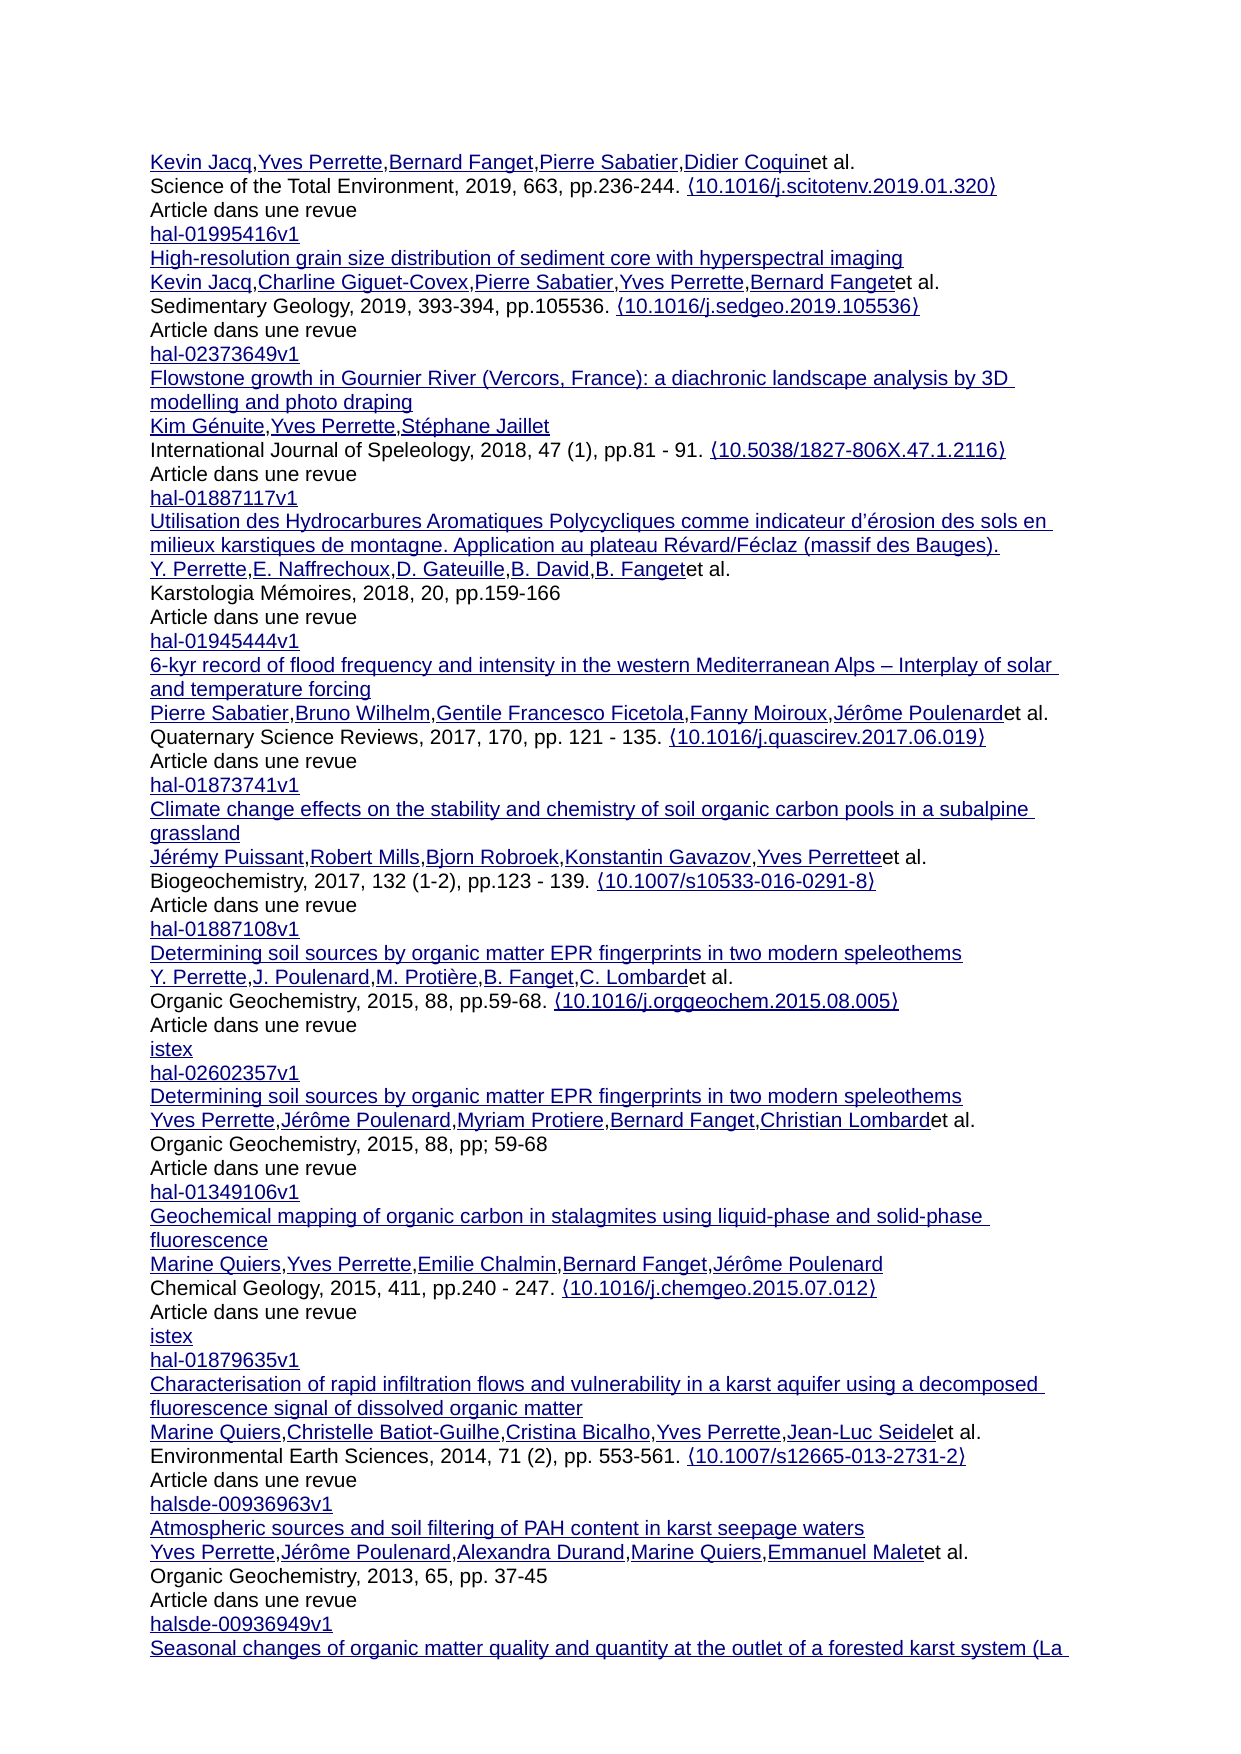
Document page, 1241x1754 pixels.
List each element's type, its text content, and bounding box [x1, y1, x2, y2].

table_cell Determining soil sources by organic matter EPR fingerprints in two modern speleothems Y. Perrette,J. Poulenard,M. Protière,B. Fanget,C. Lombardet al. Organic Geochemistry, 2015, 88, pp.59-68. ⟨10.1016/j.orggeochem.2015.08.005⟩ Article dans une revue istex hal-02602357v1 [150, 941, 1090, 1084]
table_cell Characterisation of rapid infiltration flows and vulnerability in a karst aquifer using a decomposed fluorescence signal of dissolved organic matter Marine Quiers,Christelle Batiot-Guilhe,Cristina Bicalho,Yves Perrette,Jean-Luc Seidelet al. Environmental Earth Sciences, 2014, 71 (2), pp. 553-561. ⟨10.1007/s12665-013-2731-2⟩ Article dans une revue halsde-00936963v1 [150, 1372, 1090, 1516]
table_cell Flowstone growth in Gournier River (Vercors, France): a diachronic landscape analysis by 3D modelling and photo draping Kim Génuite,Yves Perrette,Stéphane Jaillet International Journal of Speleology, 2018, 47 (1), pp.81 - 91. ⟨10.5038/1827-806X.47.1.2116⟩ Article dans une revue hal-01887117v1 [150, 366, 1090, 509]
table_cell Determining soil sources by organic matter EPR fingerprints in two modern speleothems Yves Perrette,Jérôme Poulenard,Myriam Protiere,Bernard Fanget,Christian Lombardet al. Organic Geochemistry, 2015, 88, pp; 59-68 Article dans une revue hal-01349106v1 [150, 1084, 1090, 1204]
table_cell High-resolution grain size distribution of sediment core with hyperspectral imaging Kevin Jacq,Charline Giguet-Covex,Pierre Sabatier,Yves Perrette,Bernard Fangetet al. Sedimentary Geology, 2019, 393-394, pp.105536. ⟨10.1016/j.sedgeo.2019.105536⟩ Article dans une revue hal-02373649v1 [150, 246, 1090, 366]
table_cell Seasonal changes of organic matter quality and quantity at the outlet of a forested karst system (La [150, 1635, 1090, 1659]
table_cell Geochemical mapping of organic carbon in stalagmites using liquid-phase and solid-phase fluorescence Marine Quiers,Yves Perrette,Emilie Chalmin,Bernard Fanget,Jérôme Poulenard Chemical Geology, 2015, 411, pp.240 - 247. ⟨10.1016/j.chemgeo.2015.07.012⟩ Article dans une revue istex hal-01879635v1 [150, 1204, 1090, 1372]
table_cell Climate change effects on the stability and chemistry of soil organic carbon pools in a subalpine grassland Jérémy Puissant,Robert Mills,Bjorn Robroek,Konstantin Gavazov,Yves Perretteet al. Biogeochemistry, 2017, 132 (1-2), pp.123 - 139. ⟨10.1007/s10533-016-0291-8⟩ Article dans une revue hal-01887108v1 [150, 797, 1090, 941]
table_cell Kevin Jacq,Yves Perrette,Bernard Fanget,Pierre Sabatier,Didier Coquinet al. Science of the Total Environment, 2019, 663, pp.236-244. ⟨10.1016/j.scitotenv.2019.01.320⟩ Article dans une revue hal-01995416v1 [150, 150, 1090, 246]
table_cell Atmospheric sources and soil filtering of PAH content in karst seepage waters Yves Perrette,Jérôme Poulenard,Alexandra Durand,Marine Quiers,Emmanuel Maletet al. Organic Geochemistry, 2013, 65, pp. 37-45 Article dans une revue halsde-00936949v1 [150, 1516, 1090, 1635]
table_cell 6-kyr record of flood frequency and intensity in the western Mediterranean Alps – Interplay of solar and temperature forcing Pierre Sabatier,Bruno Wilhelm,Gentile Francesco Ficetola,Fanny Moiroux,Jérôme Poulenardet al. Quaternary Science Reviews, 2017, 170, pp. 121 - 135. ⟨10.1016/j.quascirev.2017.06.019⟩ Article dans une revue hal-01873741v1 [150, 653, 1090, 797]
table_cell Utilisation des Hydrocarbures Aromatiques Polycycliques comme indicateur d’érosion des sols en milieux karstiques de montagne. Application au plateau Révard/Féclaz (massif des Bauges). Y. Perrette,E. Naffrechoux,D. Gateuille,B. David,B. Fangetet al. Karstologia Mémoires, 2018, 20, pp.159-166 Article dans une revue hal-01945444v1 [150, 509, 1090, 653]
